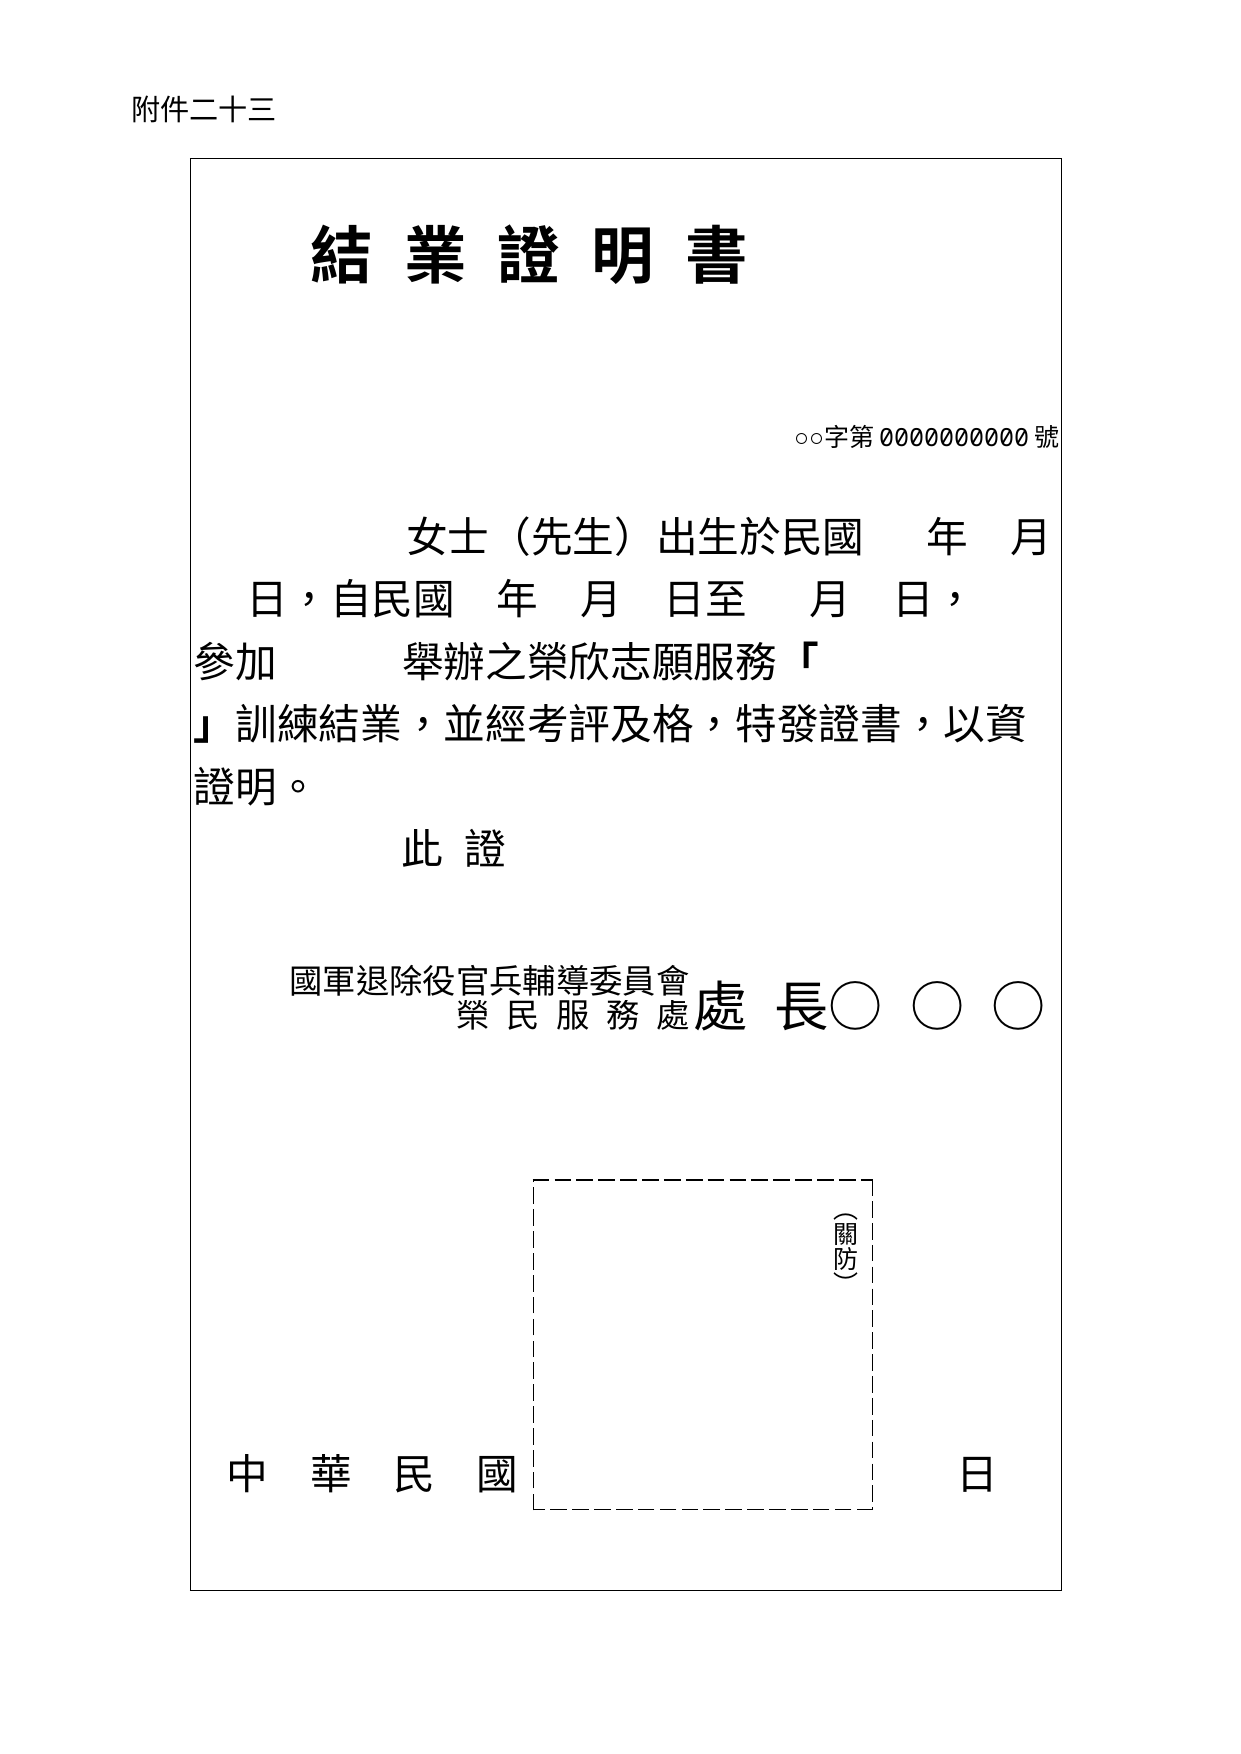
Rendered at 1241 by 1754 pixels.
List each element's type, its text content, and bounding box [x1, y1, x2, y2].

table_header 結 業 證 明 書 ○○字第0000000000號 女士（先生）出生於民國 年 月 日，自民國 年 月 日至 月 日， 參加 舉辦之榮欣志願服務「 」訓練結業，並經考評及格，特發證書，以資證明。 此 證 處 長○ ○ ○ 中 華 民 國 年 月 日 [191, 159, 1061, 1589]
table_header 結 業 證 明 書 ○○字第0000000000號 女士（先生）出生於民國 年 月 日，自民國 年 月 日至 月 日， 參加 舉辦之榮欣志願服務「 」訓練結業，並經考評及格，特發證書，以資證明。 此 證 處 長○ ○ ○ 中 華 民 國 年 月 日 [116, 88, 434, 142]
